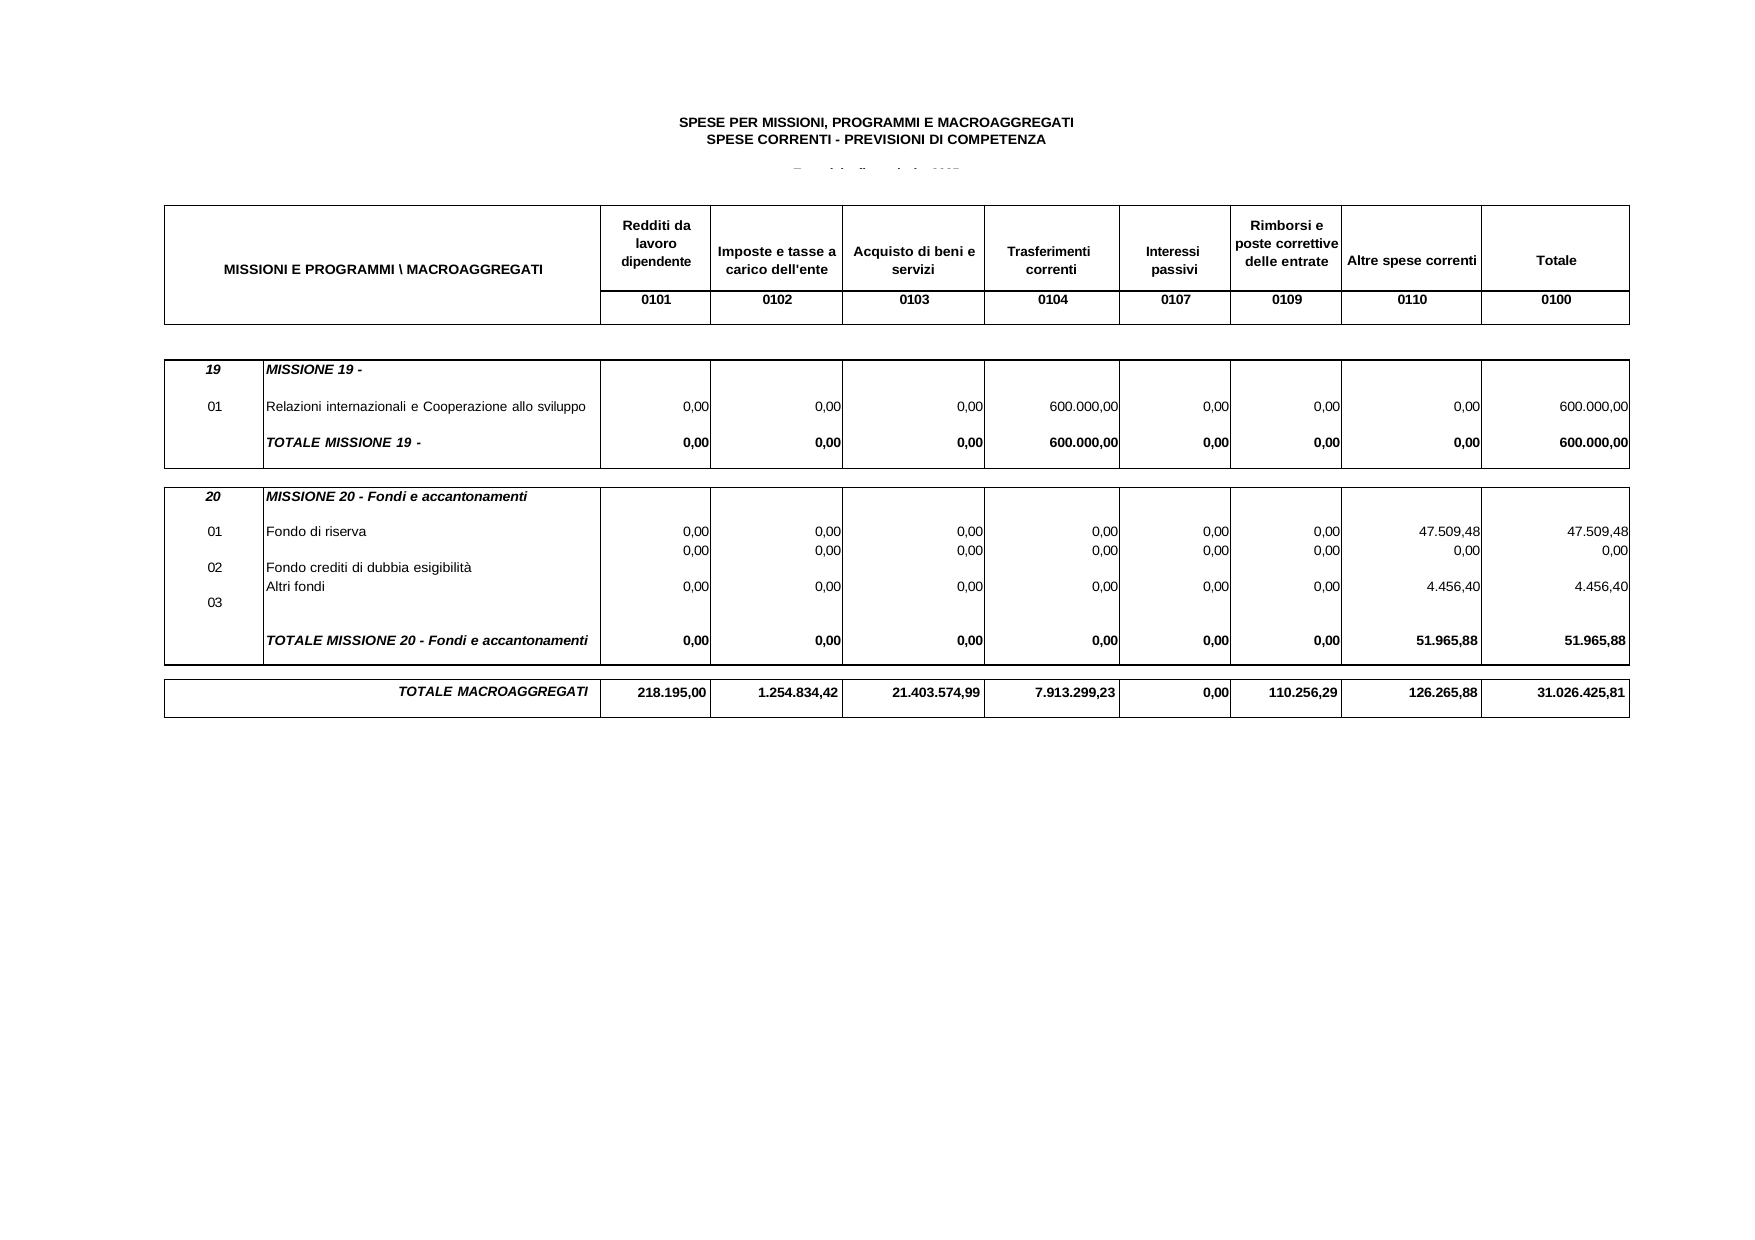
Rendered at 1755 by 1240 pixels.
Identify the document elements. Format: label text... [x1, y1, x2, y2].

table_header MISSIONE 20 - Fondi e accantonamenti Fondo di riserva Fondo crediti di dubbia esigibilità Altri fondi [264, 488, 600, 627]
table_header 1.254.834,42 [711, 680, 842, 717]
table_cell [165, 627, 263, 664]
table_cell Relazioni internazionali e Cooperazione allo sviluppo [264, 394, 600, 431]
table_cell [165, 431, 263, 467]
table_cell 0,00 [1120, 394, 1230, 431]
table_header 0,00 0,00 0,00 [843, 488, 984, 627]
table_header 47.509,48 0,00 4.456,40 [1342, 488, 1481, 627]
table_header 0,00 0,00 0,00 [711, 488, 842, 627]
table_cell 01 [165, 394, 263, 431]
table_cell 51.965,88 [1342, 627, 1481, 664]
table_cell 0,00 [843, 431, 984, 467]
table_header Rimborsi e poste correttive delle entrate [1231, 206, 1341, 290]
table_cell 0101 [601, 292, 710, 324]
table_header [1231, 361, 1341, 394]
table_header [843, 361, 984, 394]
table_cell 0,00 [985, 627, 1119, 664]
table_cell 0,00 [1120, 431, 1230, 467]
table_header 0,00 0,00 0,00 [1231, 488, 1341, 627]
table_cell 0,00 [1231, 627, 1341, 664]
table_header [711, 361, 842, 394]
table_cell 0110 [1342, 292, 1481, 324]
table_cell 0,00 [1120, 627, 1230, 664]
table_header TOTALE MACROAGGREGATI [165, 680, 600, 717]
table_cell 0103 [843, 292, 984, 324]
table_cell 0,00 [1342, 394, 1481, 431]
table_header 0,00 0,00 0,00 [601, 488, 710, 627]
table_cell 0,00 [601, 627, 710, 664]
table_header Redditi da lavoro dipendente [601, 206, 710, 290]
table_header MISSIONI E PROGRAMMI \ MACROAGGREGATI [165, 206, 600, 324]
table_header 21.403.574,99 [843, 680, 984, 717]
table_header [1120, 361, 1230, 394]
table_header 7.913.299,23 [985, 680, 1119, 717]
table_header Acquisto di beni e servizi [843, 206, 984, 290]
table_header 0,00 0,00 0,00 [1120, 488, 1230, 627]
table_cell TOTALE MISSIONE 20 - Fondi e accantonamenti [264, 627, 600, 664]
table_cell 0,00 [1342, 431, 1481, 467]
table_header [1482, 361, 1629, 394]
table_header 110.256,29 [1231, 680, 1341, 717]
table_cell 600.000,00 [985, 431, 1119, 467]
table_cell 0,00 [711, 627, 842, 664]
table_cell TOTALE MISSIONE 19 - [264, 431, 600, 467]
table_cell 0109 [1231, 292, 1341, 324]
table_cell 0100 [1482, 292, 1629, 324]
table_cell 0,00 [1231, 431, 1341, 467]
table_cell 0,00 [1231, 394, 1341, 431]
table_header Imposte e tasse a carico dell'ente [711, 206, 842, 290]
table_cell 600.000,00 [985, 394, 1119, 431]
table_header [1342, 361, 1481, 394]
table_header Trasferimenti correnti [985, 206, 1119, 290]
table_cell 0,00 [711, 394, 842, 431]
table_header [985, 361, 1119, 394]
table_header 218.195,00 [601, 680, 710, 717]
table_cell 0102 [711, 292, 842, 324]
table_header 0,00 [1120, 680, 1230, 717]
table_cell 0,00 [843, 627, 984, 664]
table_cell 600.000,00 [1482, 394, 1629, 431]
table_header 47.509,48 0,00 4.456,40 [1482, 488, 1629, 627]
table_header Altre spese correnti [1342, 206, 1481, 290]
table_cell 0,00 [843, 394, 984, 431]
table_header Interessi passivi [1120, 206, 1230, 290]
table_header 31.026.425,81 [1482, 680, 1629, 717]
table_cell 600.000,00 [1482, 431, 1629, 467]
table_header 20 01 02 03 [165, 488, 263, 627]
table_header Totale [1482, 206, 1629, 290]
table_header 0,00 0,00 0,00 [985, 488, 1119, 627]
table_cell 0,00 [601, 431, 710, 467]
table_cell 51.965,88 [1482, 627, 1629, 664]
table_header 126.265,88 [1342, 680, 1481, 717]
table_header [601, 361, 710, 394]
table_header MISSIONE 19 - [264, 361, 600, 394]
table_cell 0,00 [711, 431, 842, 467]
table_header 19 [165, 361, 263, 394]
table_cell 0,00 [601, 394, 710, 431]
table_cell 0104 [985, 292, 1119, 324]
table_cell 0107 [1120, 292, 1230, 324]
